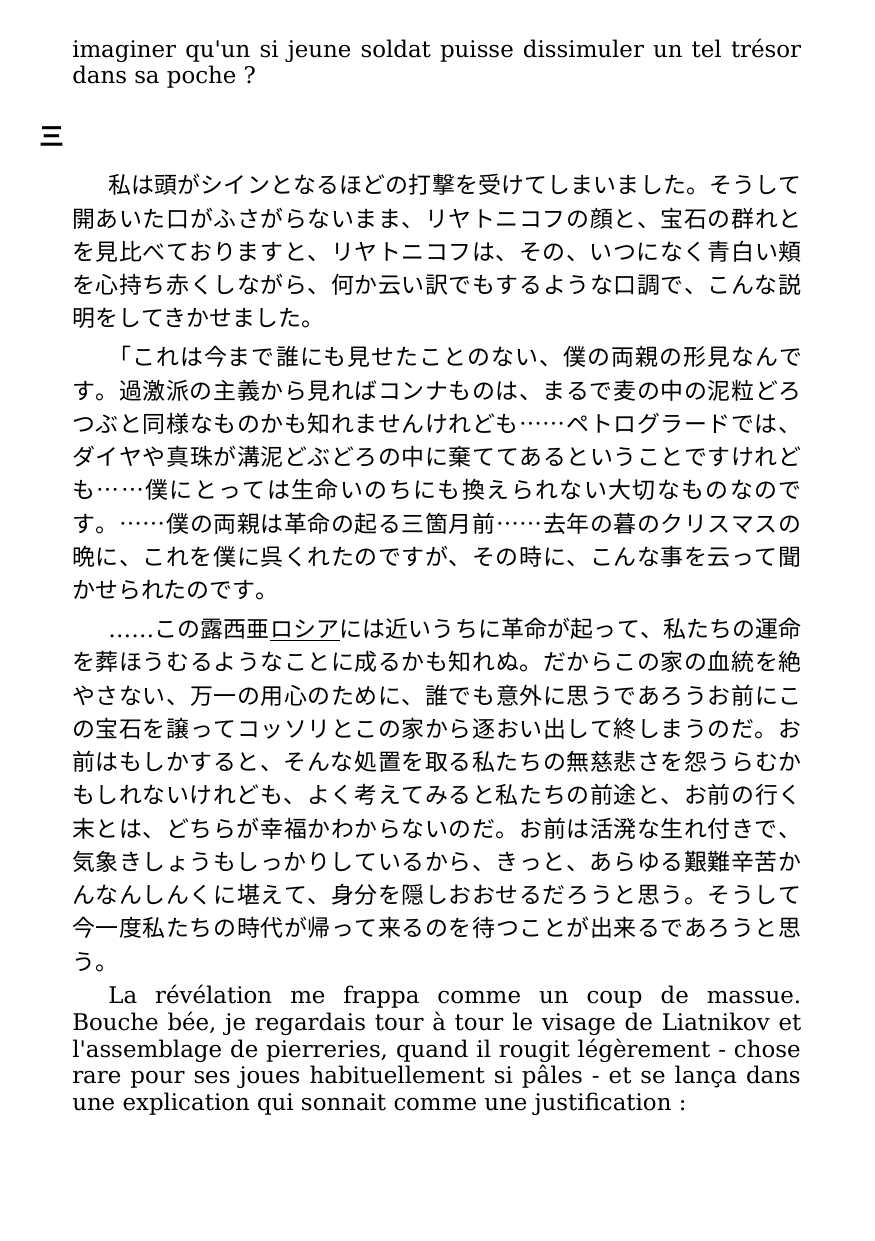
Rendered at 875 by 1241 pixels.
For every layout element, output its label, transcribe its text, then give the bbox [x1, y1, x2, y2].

subtitle 三 [36, 113, 838, 155]
text ……この露西亜ロシアには近いうちに革命が起って、私たちの運命を葬ほうむるようなことに成るかも知れぬ。だからこの家の血統を絶やさない、万一の用心のために、誰でも意外に思うであろうお前にこの宝石を譲ってコッソリとこの家から逐おい出して終しまうのだ。お前はもしかすると、そんな処置を取る私たちの無慈悲さを怨うらむかもしれないけれども、よく考えてみると私たちの前途と、お前の行く末とは、どちらが幸福かわからないのだ。お前は活溌な生れ付きで、気象きしょうもしっかりしているから、きっと、あらゆる艱難辛苦かんなんしんくに堪えて、身分を隠しおおせるだろうと思う。そうして今一度私たちの時代が帰って来るのを待つことが出来るであろうと思う。 [72, 611, 802, 977]
text 私は頭がシインとなるほどの打撃を受けてしまいました。そうして開あいた口がふさがらないまま、リヤトニコフの顔と、宝石の群れとを見比べておりますと、リヤトニコフは、その、いつになく青白い頬を心持ち赤くしながら、何か云い訳でもするような口調で、こんな説明をしてきかせました。 [72, 167, 802, 333]
text 「これは今まで誰にも見せたことのない、僕の両親の形見なんです。過激派の主義から見ればコンナものは、まるで麦の中の泥粒どろつぶと同様なものかも知れませんけれども……ペトログラードでは、ダイヤや真珠が溝泥どぶどろの中に棄ててあるということですけれども……僕にとっては生命いのちにも換えられない大切なものなのです。……僕の両親は革命の起る三箇月前……去年の暮のクリスマスの晩に、これを僕に呉くれたのですが、その時に、こんな事を云って聞かせられたのです。 [72, 339, 802, 605]
text La révélation me frappa comme un coup de massue. Bouche bée, je regardais tour à tour le visage de Liatnikov et l'assemblage de pierreries, quand il rougit légèrement - chose rare pour ses joues habituellement si pâles - et se lança dans une explication qui sonnait comme une justification : [72, 982, 802, 1116]
text imaginer qu'un si jeune soldat puisse dissimuler un tel trésor dans sa poche ? [72, 36, 802, 89]
